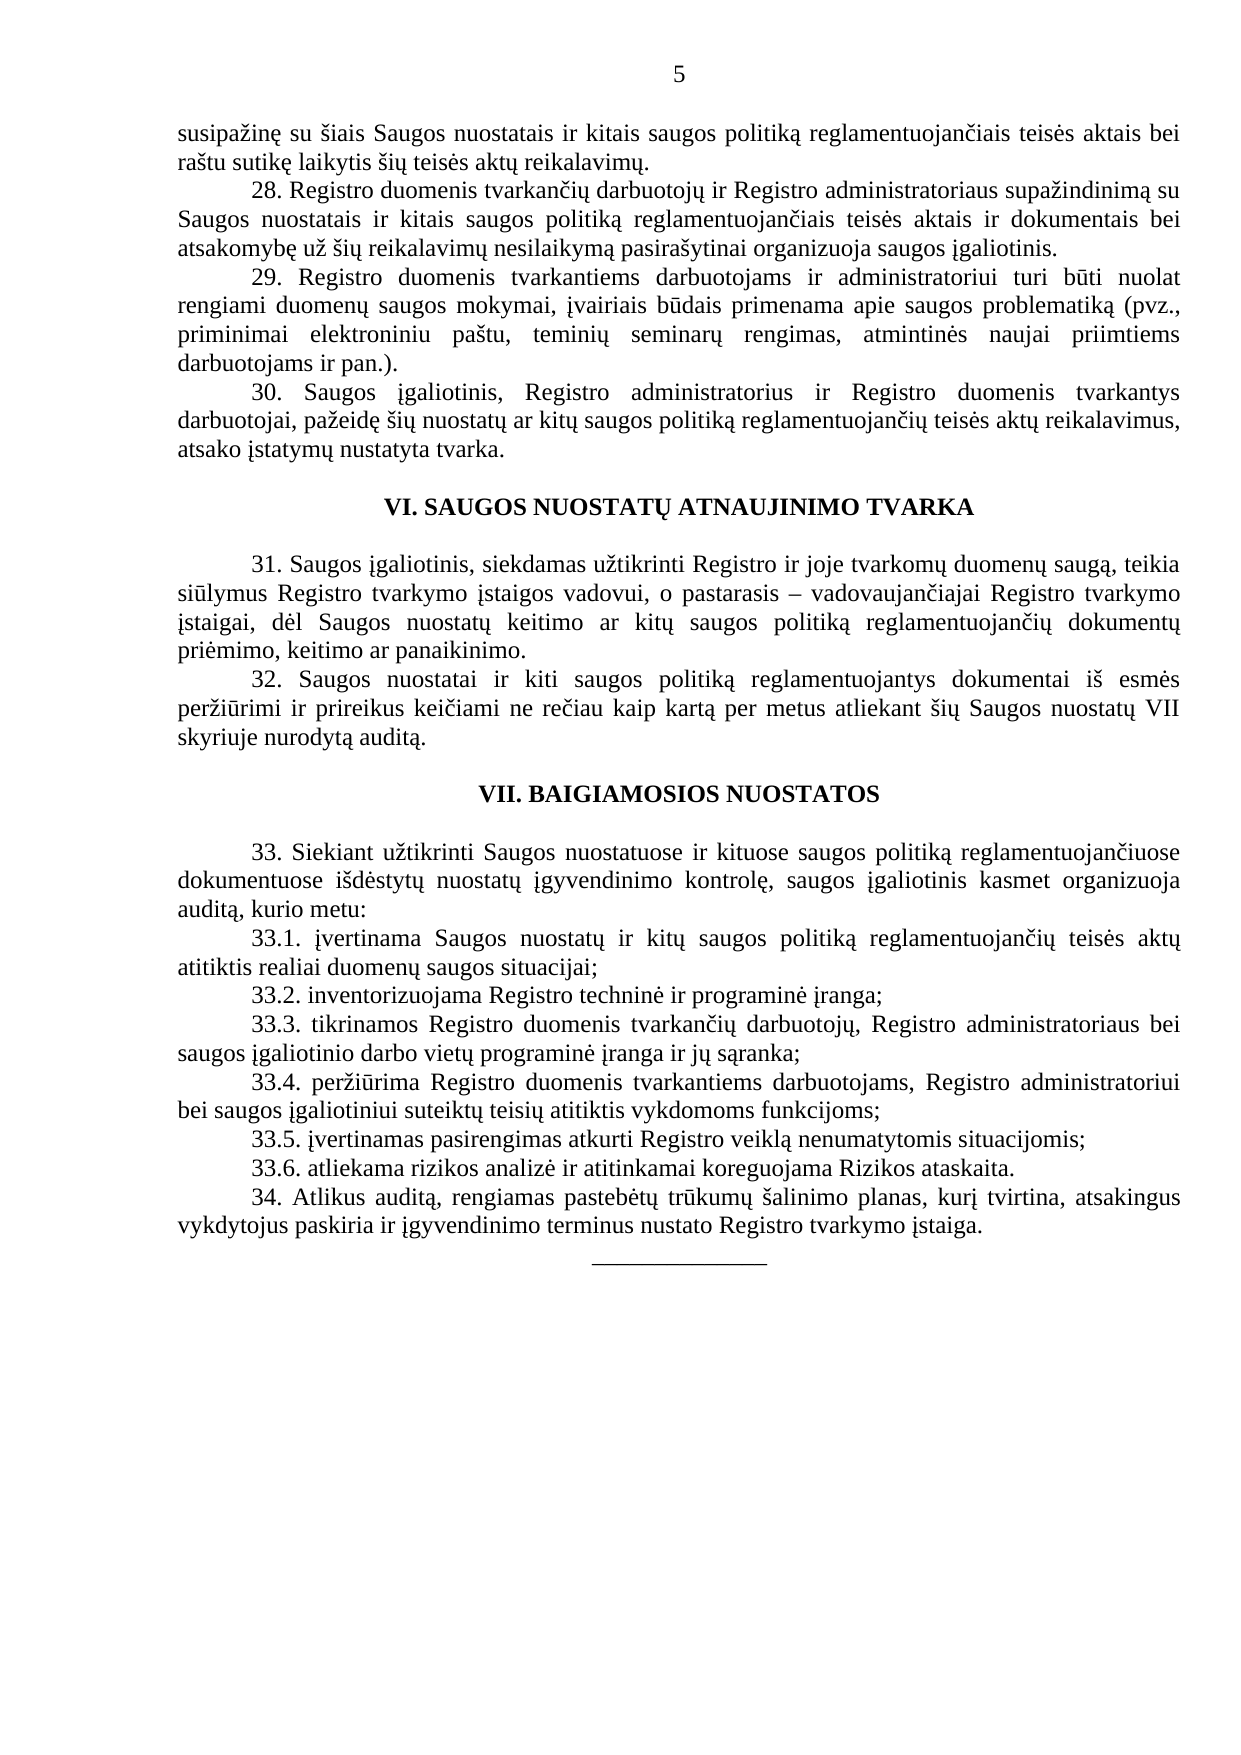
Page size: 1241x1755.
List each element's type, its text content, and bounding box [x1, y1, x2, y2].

text susipažinę su šiais Saugos nuostatais ir kitais saugos politiką reglamentuojančiais teisės aktais bei raštu sutikę laikytis šių teisės aktų reikalavimų. [177, 118, 1181, 176]
text 33.4. peržiūrima Registro duomenis tvarkantiems darbuotojams, Registro administratoriui bei saugos įgaliotiniui suteiktų teisių atitiktis vykdomoms funkcijoms; [177, 1067, 1181, 1124]
text 29. Registro duomenis tvarkantiems darbuotojams ir administratoriui turi būti nuolat rengiami duomenų saugos mokymai, įvairiais būdais primenama apie saugos problematiką (pvz., priminimai elektroniniu paštu, teminių seminarų rengimas, atmintinės naujai priimtiems darbuotojams ir pan.). [177, 262, 1181, 377]
text 30. Saugos įgaliotinis, Registro administratorius ir Registro duomenis tvarkantys darbuotojai, pažeidę šių nuostatų ar kitų saugos politiką reglamentuojančių teisės aktų reikalavimus, atsako įstatymų nustatyta tvarka. [177, 377, 1181, 463]
text 28. Registro duomenis tvarkančių darbuotojų ir Registro administratoriaus supažindinimą su Saugos nuostatais ir kitais saugos politiką reglamentuojančiais teisės aktais ir dokumentais bei atsakomybę už šių reikalavimų nesilaikymą pasirašytinai organizuoja saugos įgaliotinis. [177, 176, 1181, 262]
text 31. Saugos įgaliotinis, siekdamas užtikrinti Registro ir joje tvarkomų duomenų saugą, teikia siūlymus Registro tvarkymo įstaigos vadovui, o pastarasis – vadovaujančiajai Registro tvarkymo įstaigai, dėl Saugos nuostatų keitimo ar kitų saugos politiką reglamentuojančių dokumentų priėmimo, keitimo ar panaikinimo. [177, 549, 1181, 664]
text 32. Saugos nuostatai ir kiti saugos politiką reglamentuojantys dokumentai iš esmės peržiūrimi ir prireikus keičiami ne rečiau kaip kartą per metus atliekant šių Saugos nuostatų VII skyriuje nurodytą auditą. [177, 664, 1181, 751]
text 33.1. įvertinama Saugos nuostatų ir kitų saugos politiką reglamentuojančių teisės aktų atitiktis realiai duomenų saugos situacijai; [177, 923, 1181, 981]
text VII. BAIGIAMOSIOS NUOSTATOS [177, 779, 1181, 808]
text 33. Siekiant užtikrinti Saugos nuostatuose ir kituose saugos politiką reglamentuojančiuose dokumentuose išdėstytų nuostatų įgyvendinimo kontrolę, saugos įgaliotinis kasmet organizuoja auditą, kurio metu: [177, 837, 1181, 923]
text 33.2. inventorizuojama Registro techninė ir programinė įranga; [177, 981, 1181, 1009]
text 33.6. atliekama rizikos analizė ir atitinkamai koreguojama Rizikos ataskaita. [177, 1153, 1181, 1182]
text ______________ [177, 1239, 1181, 1268]
text 33.5. įvertinamas pasirengimas atkurti Registro veiklą nenumatytomis situacijomis; [177, 1124, 1181, 1153]
text 34. Atlikus auditą, rengiamas pastebėtų trūkumų šalinimo planas, kurį tvirtina, atsakingus vykdytojus paskiria ir įgyvendinimo terminus nustato Registro tvarkymo įstaiga. [177, 1182, 1181, 1239]
text VI. SAUGOS NUOSTATŲ ATNAUJINIMO TVARKA [177, 492, 1181, 521]
text 33.3. tikrinamos Registro duomenis tvarkančių darbuotojų, Registro administratoriaus bei saugos įgaliotinio darbo vietų programinė įranga ir jų sąranka; [177, 1009, 1181, 1067]
